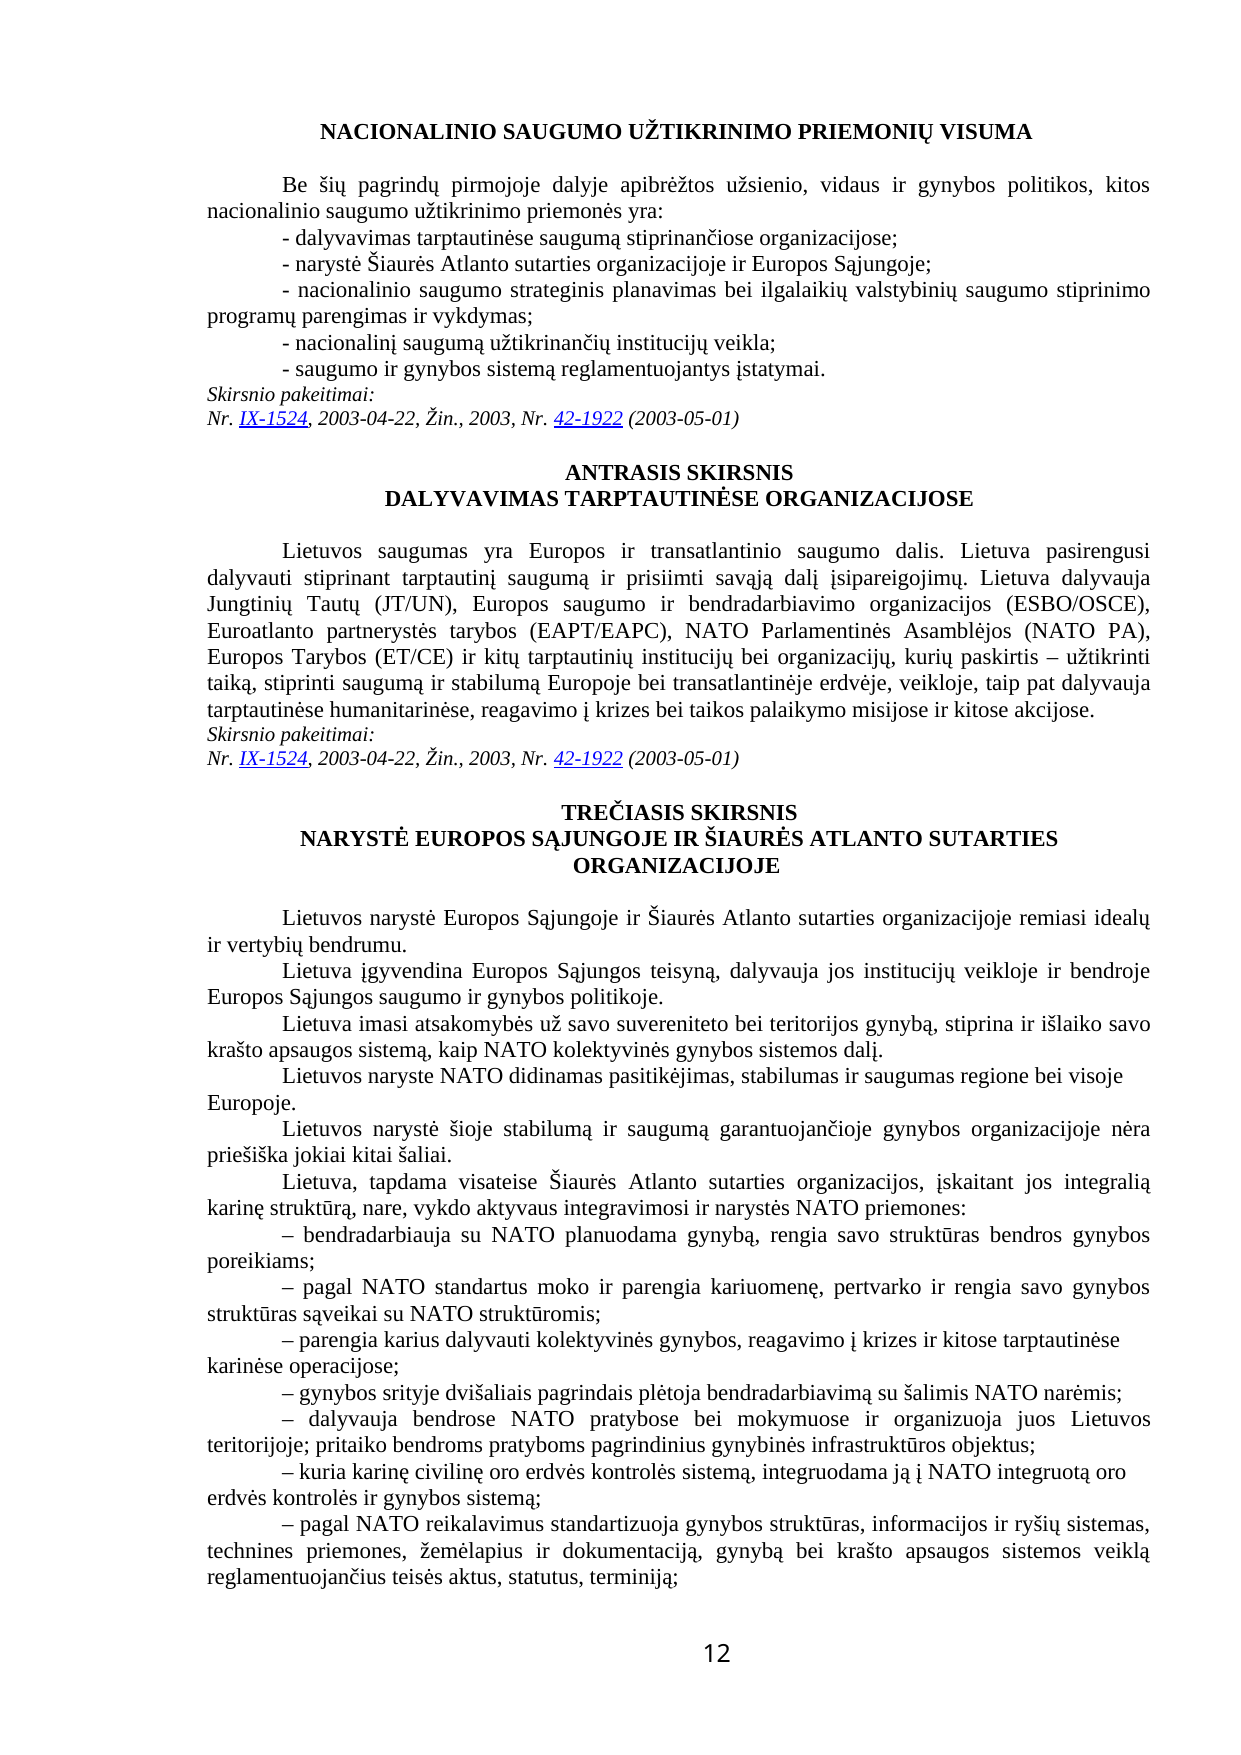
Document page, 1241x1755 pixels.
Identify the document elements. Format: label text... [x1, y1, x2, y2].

text - dalyvavimas tarptautinėse saugumą stiprinančiose organizacijose; [207, 223, 1152, 250]
text AntrasIS skirsnis [207, 458, 1152, 485]
text Skirsnio pakeitimai: [207, 722, 1152, 746]
text Lietuva imasi atsakomybės už savo suvereniteto bei teritorijos gynybą, stiprina ir išlaiko savo krašto apsaugos sistemą, kaip NATO kolektyvinės gynybos sistemos dalį. [207, 1010, 1152, 1062]
text Skirsnio pakeitimai: [207, 382, 1152, 406]
text Be šių pagrindų pirmojoje dalyje apibrėžtos užsienio, vidaus ir gynybos politikos, kitos nacionalinio saugumo užtikrinimo priemonės yra: [207, 171, 1152, 223]
text – dalyvauja bendrose NATO pratybose bei mokymuose ir organizuoja juos Lietuvos teritorijoje; pritaiko bendroms pratyboms pagrindinius gynybinės infrastruktūros objektus; [207, 1405, 1152, 1458]
text – pagal NATO standartus moko ir parengia kariuomenę, pertvarko ir rengia savo gynybos struktūras sąveikai su NATO struktūromis; [207, 1273, 1152, 1326]
text - narystė Šiaurės Atlanto sutarties organizacijoje ir Europos Sąjungoje; [207, 250, 1152, 276]
text Lietuva, tapdama visateise Šiaurės Atlanto sutarties organizacijos, įskaitant jos integralią karinę struktūrą, nare, vykdo aktyvaus integravimosi ir narystės NATO priemones: [207, 1168, 1152, 1221]
text - nacionalinio saugumo strateginis planavimas bei ilgalaikių valstybinių saugumo stiprinimo programų parengimas ir vykdymas; [207, 276, 1152, 329]
text – parengia karius dalyvauti kolektyvinės gynybos, reagavimo į krizes ir kitose tarptautinėse karinėse operacijose; [207, 1326, 1152, 1379]
text Lietuva įgyvendina Europos Sąjungos teisyną, dalyvauja jos institucijų veikloje ir bendroje Europos Sąjungos saugumo ir gynybos politikoje. [207, 957, 1152, 1010]
text - saugumo ir gynybos sistemą reglamentuojantys įstatymai. [207, 355, 1152, 382]
text TrečiasIS skirsnis [207, 799, 1152, 825]
text NARYSTĖ EUROPOS SĄJUNGOJE IR ŠIAURĖS ATLANTO SUTARTIES ORGANIZACIJOJE [207, 825, 1152, 878]
text Lietuvos narystė šioje stabilumą ir saugumą garantuojančioje gynybos organizacijoje nėra priešiška jokiai kitai šaliai. [207, 1115, 1152, 1168]
subtitle DALYVAVIMAS TARPTAUTINĖSE ORGANIZACIJOSE [207, 485, 1152, 511]
text NACIONALINIO SAUGUMO UŽTIKRINIMO PRIEMONIŲ VISUMA [207, 118, 1152, 144]
text Lietuvos naryste NATO didinamas pasitikėjimas, stabilumas ir saugumas regione bei visoje Europoje. [207, 1062, 1152, 1115]
text – gynybos srityje dvišaliais pagrindais plėtoja bendradarbiavimą su šalimis NATO narėmis; [207, 1379, 1152, 1405]
text – kuria karinę civilinę oro erdvės kontrolės sistemą, integruodama ją į NATO integruotą oro erdvės kontrolės ir gynybos sistemą; [207, 1458, 1152, 1511]
text Lietuvos narystė Europos Sąjungoje ir Šiaurės Atlanto sutarties organizacijoje remiasi idealų ir vertybių bendrumu. [207, 904, 1152, 957]
text Lietuvos saugumas yra Europos ir transatlantinio saugumo dalis. Lietuva pasirengusi dalyvauti stiprinant tarptautinį saugumą ir prisiimti savąją dalį įsipareigojimų. Lietuva dalyvauja Jungtinių Tautų (JT/UN), Europos saugumo ir bendradarbiavimo organizacijos (ESBO/OSCE), Euroatlanto partnerystės tarybos (EAPT/EAPC), NATO Parlamentinės Asamblėjos (NATO PA), Europos Tarybos (ET/CE) ir kitų tarptautinių institucijų bei organizacijų, kurių paskirtis – užtikrinti taiką, stiprinti saugumą ir stabilumą Europoje bei transatlantinėje erdvėje, veikloje, taip pat dalyvauja tarptautinėse humanitarinėse, reagavimo į krizes bei taikos palaikymo misijose ir kitose akcijose. [207, 538, 1152, 722]
text Nr. IX-1524, 2003-04-22, Žin., 2003, Nr. 42-1922 (2003-05-01) [207, 746, 1152, 770]
text Nr. IX-1524, 2003-04-22, Žin., 2003, Nr. 42-1922 (2003-05-01) [207, 406, 1152, 430]
text – bendradarbiauja su NATO planuodama gynybą, rengia savo struktūras bendros gynybos poreikiams; [207, 1221, 1152, 1273]
text – pagal NATO reikalavimus standartizuoja gynybos struktūras, informacijos ir ryšių sistemas, technines priemones, žemėlapius ir dokumentaciją, gynybą bei krašto apsaugos sistemos veiklą reglamentuojančius teisės aktus, statutus, terminiją; [207, 1511, 1152, 1589]
text - nacionalinį saugumą užtikrinančių institucijų veikla; [207, 329, 1152, 355]
